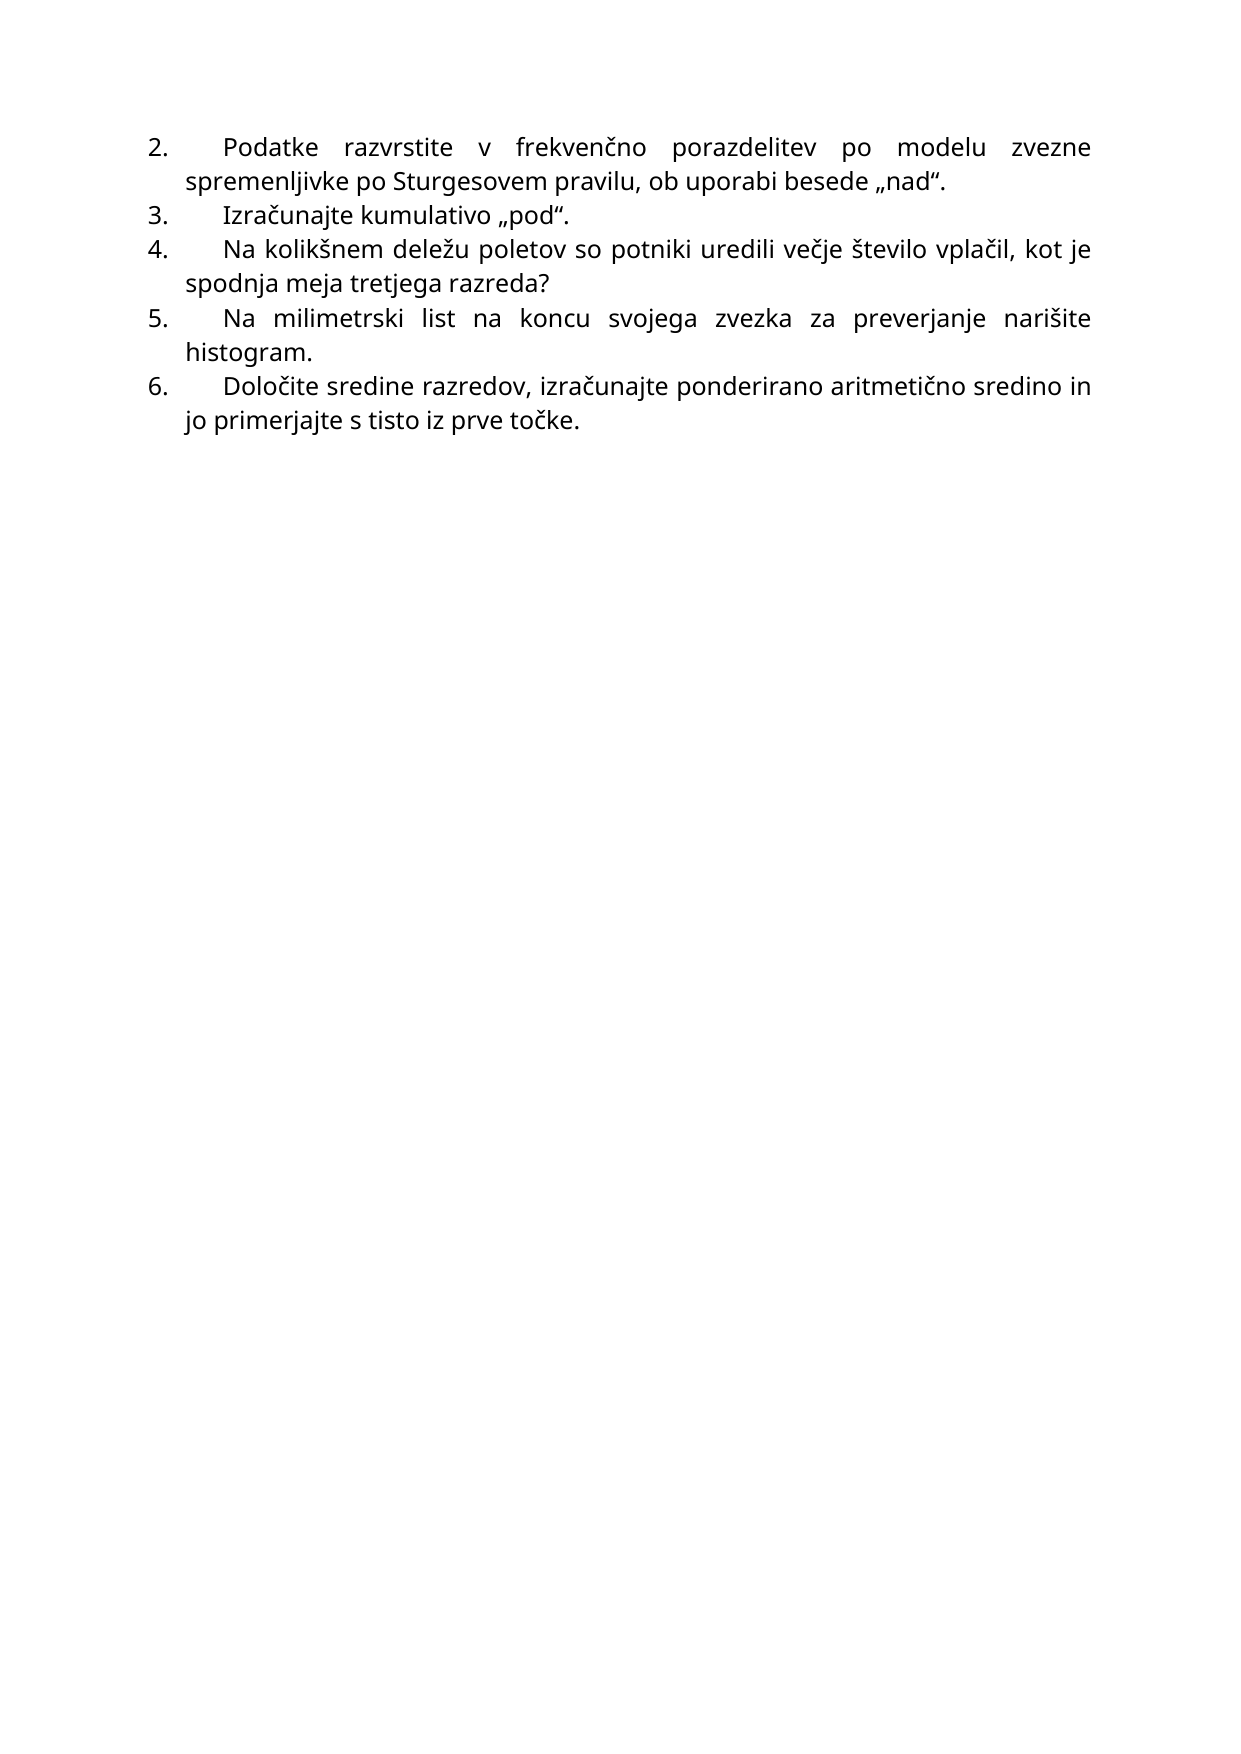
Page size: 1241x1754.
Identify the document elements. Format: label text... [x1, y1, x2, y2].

list Izračunajte kumulativo „pod“. [148, 198, 1092, 232]
list Na kolikšnem deležu poletov so potniki uredili večje število vplačil, kot je spodnja meja tretjega razreda? [148, 232, 1092, 300]
list Določite sredine razredov, izračunajte ponderirano aritmetično sredino in jo primerjajte s tisto iz prve točke. [148, 368, 1092, 436]
list Na milimetrski list na koncu svojega zvezka za preverjanje narišite histogram. [148, 300, 1092, 368]
list Podatke razvrstite v frekvenčno porazdelitev po modelu zvezne spremenljivke po Sturgesovem pravilu, ob uporabi besede „nad“. [148, 130, 1092, 198]
